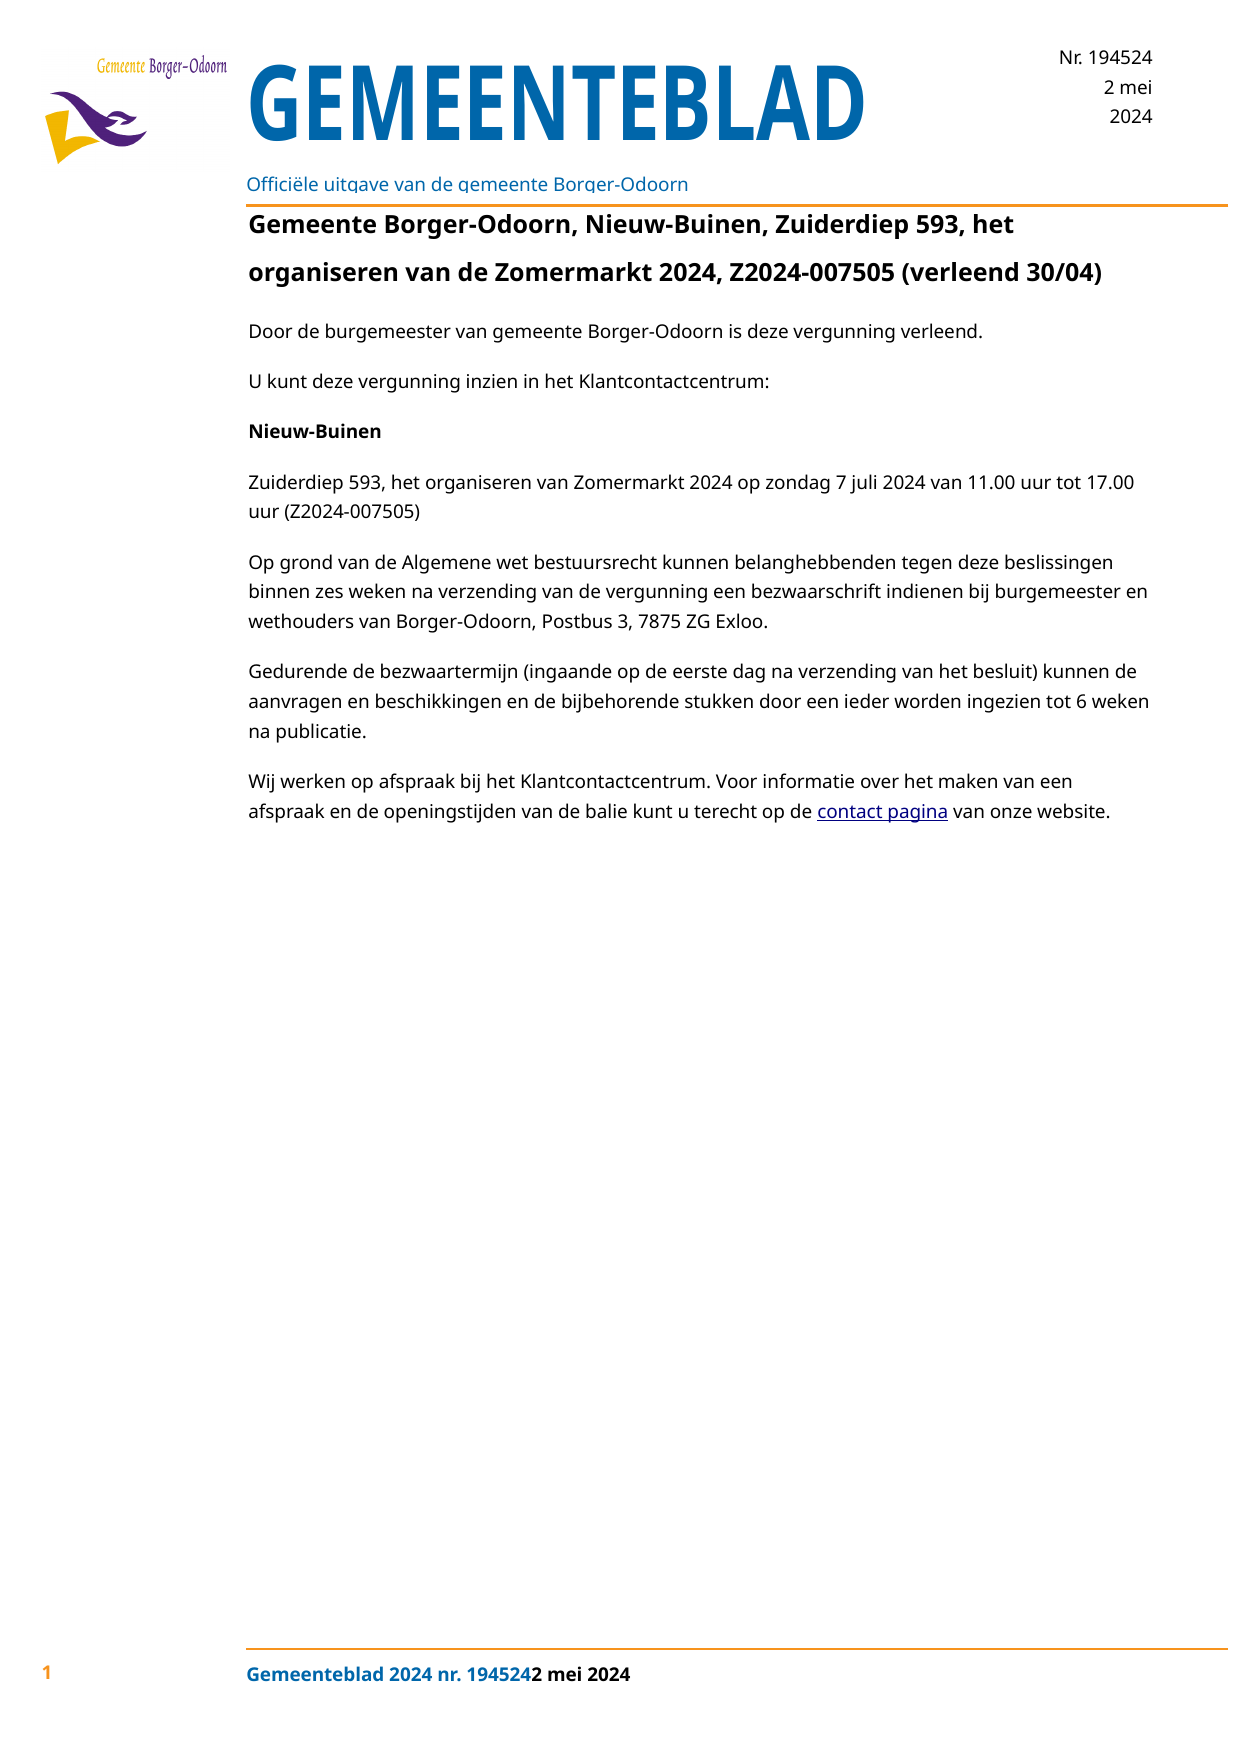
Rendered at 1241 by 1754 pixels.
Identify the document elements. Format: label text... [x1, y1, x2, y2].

text Nieuw-Buinen [248, 419, 1152, 444]
text Gemeente Borger-Odoorn, Nieuw-Buinen, Zuiderdiep 593, het organiseren van de Zomermarkt 2024, Z2024-007505 (verleend 30/04) [248, 207, 1152, 288]
picture [41, 47, 231, 172]
text Gedurende de bezwaartermijn (ingaande op de eerste dag na verzending van het besluit) kunnen de aanvragen en beschikkingen en de bijbehorende stukken door een ieder worden ingezien tot 6 weken na publicatie. [248, 659, 1152, 744]
text Op grond van de Algemene wet bestuursrecht kunnen belanghebbenden tegen deze beslissingen binnen zes weken na verzending van de vergunning een bezwaarschrift indienen bij burgemeester en wethouders van Borger-Odoorn, Postbus 3, 7875 ZG Exloo. [248, 549, 1152, 634]
text Wij werken op afspraak bij het Klantcontactcentrum. Voor informatie over het maken van een afspraak en de openingstijden van de balie kunt u terecht op de contact pagina van onze website. [248, 768, 1152, 824]
text Door de burgemeester van gemeente Borger-Odoorn is deze vergunning verleend. [248, 318, 1152, 344]
text Zuiderdiep 593, het organiseren van Zomermarkt 2024 op zondag 7 juli 2024 van 11.00 uur tot 17.00 uur (Z2024-007505) [248, 469, 1152, 524]
text U kunt deze vergunning inzien in het Klantcontactcentrum: [248, 368, 1152, 394]
